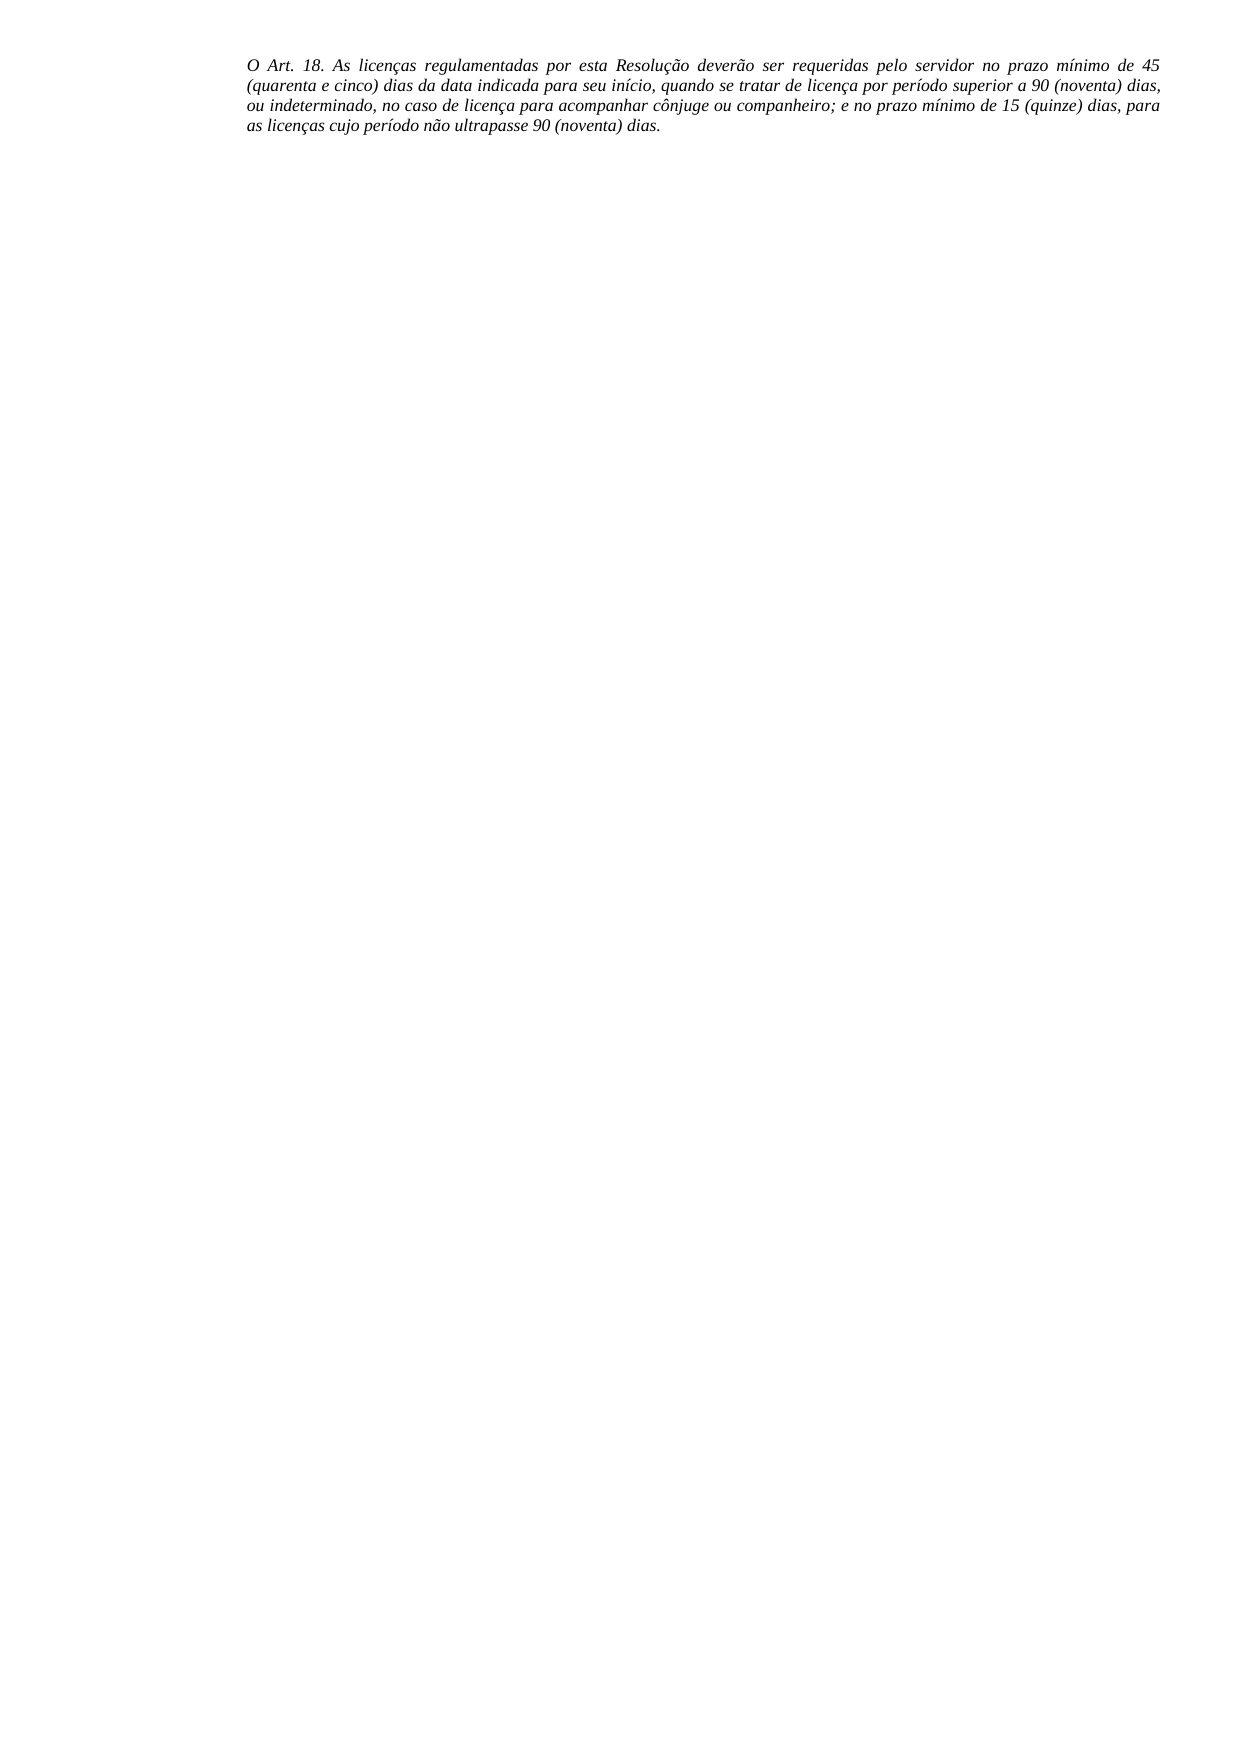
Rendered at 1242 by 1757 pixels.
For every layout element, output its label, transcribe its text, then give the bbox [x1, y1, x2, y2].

text O Art. 18. As licenças regulamentadas por esta Resolução deverão ser requeridas pelo servidor no prazo mínimo de 45 (quarenta e cinco) dias da data indicada para seu início, quando se tratar de licença por período superior a 90 (noventa) dias, ou indeterminado, no caso de licença para acompanhar cônjuge ou companheiro; e no prazo mínimo de 15 (quinze) dias, para as licenças cujo período não ultrapasse 90 (noventa) dias. [247, 55, 1164, 135]
